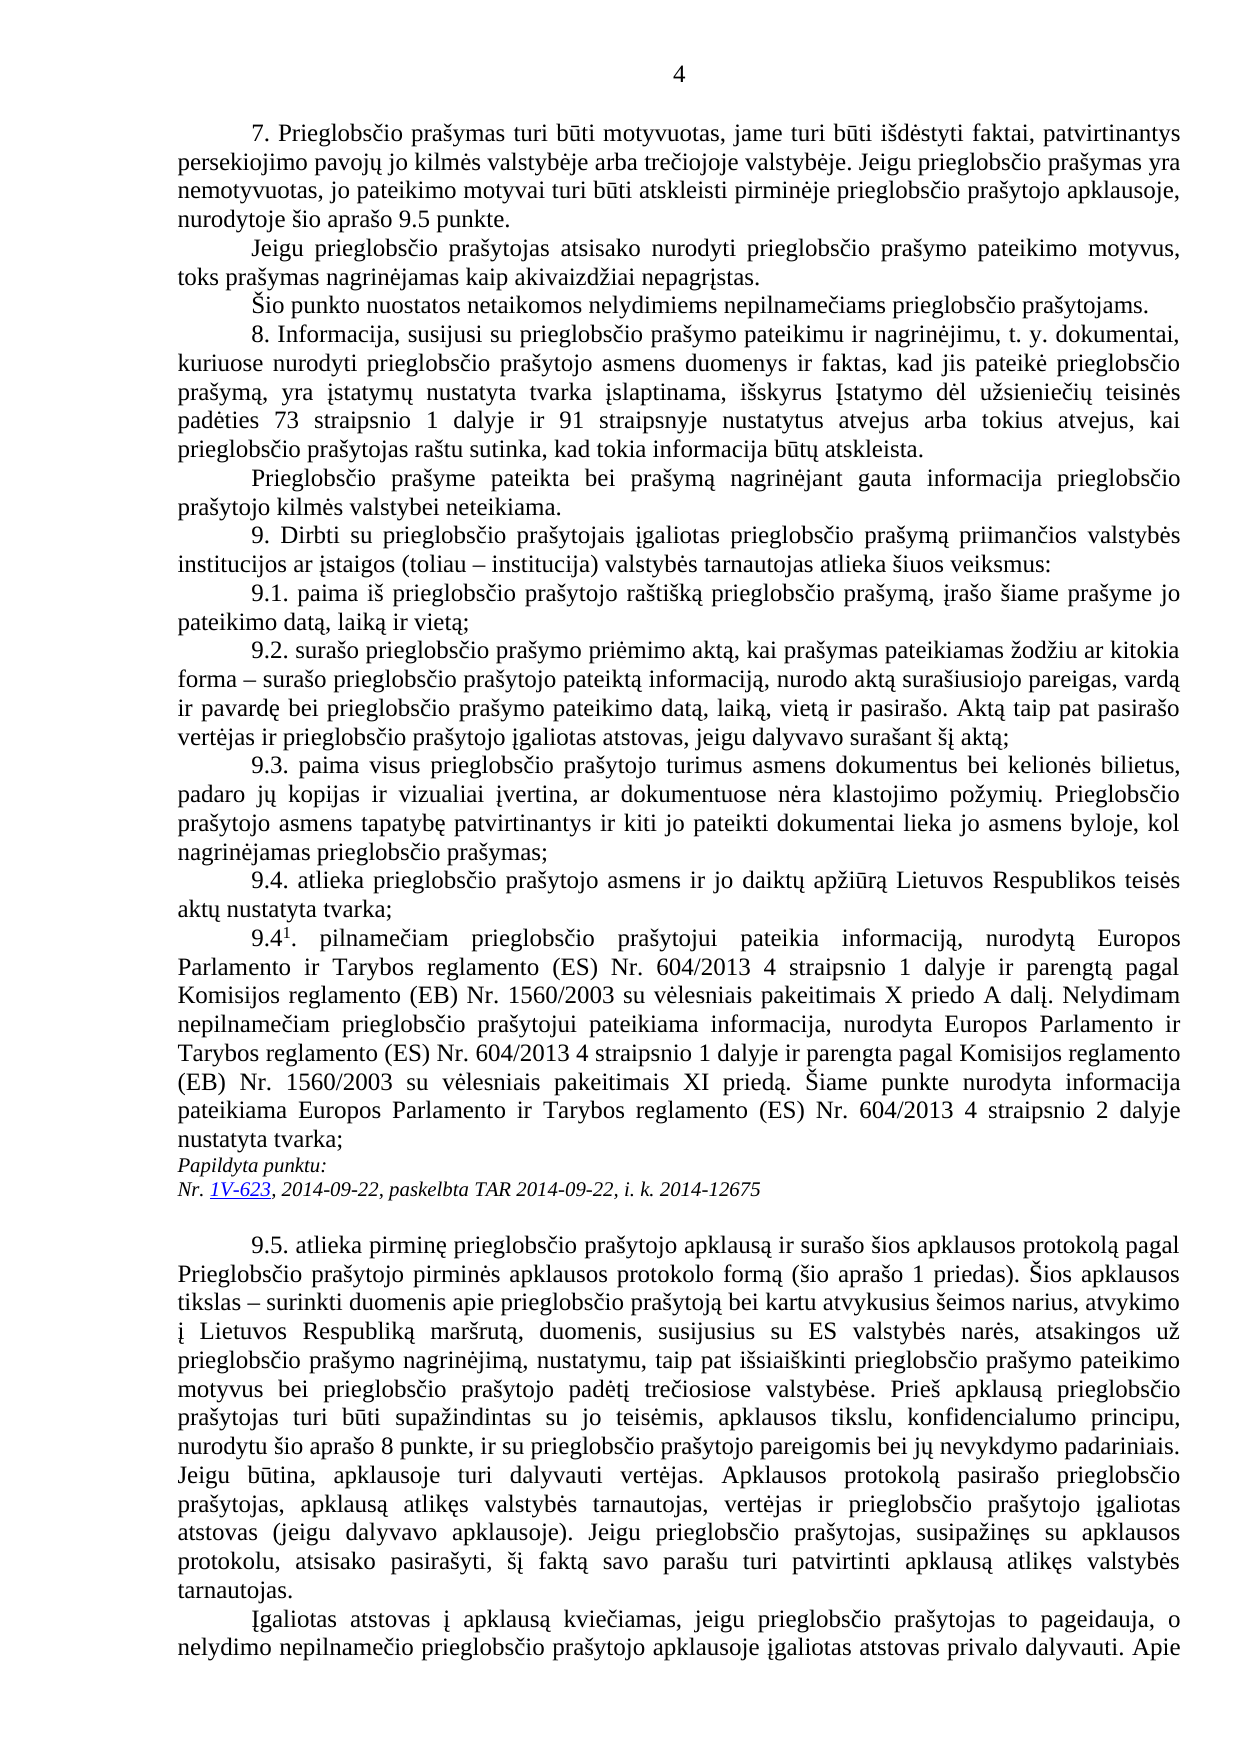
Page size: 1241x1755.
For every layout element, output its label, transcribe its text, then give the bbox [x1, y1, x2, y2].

text 9.5. atlieka pirminę prieglobsčio prašytojo apklausą ir surašo šios apklausos protokolą pagal Prieglobsčio prašytojo pirminės apklausos protokolo formą (šio aprašo 1 priedas). Šios apklausos tikslas – surinkti duomenis apie prieglobsčio prašytoją bei kartu atvykusius šeimos narius, atvykimo į Lietuvos Respubliką maršrutą, duomenis, susijusius su ES valstybės narės, atsakingos už prieglobsčio prašymo nagrinėjimą, nustatymu, taip pat išsiaiškinti prieglobsčio prašymo pateikimo motyvus bei prieglobsčio prašytojo padėtį trečiosiose valstybėse. Prieš apklausą prieglobsčio prašytojas turi būti supažindintas su jo teisėmis, apklausos tikslu, konfidencialumo principu, nurodytu šio aprašo 8 punkte, ir su prieglobsčio prašytojo pareigomis bei jų nevykdymo padariniais. Jeigu būtina, apklausoje turi dalyvauti vertėjas. Apklausos protokolą pasirašo prieglobsčio prašytojas, apklausą atlikęs valstybės tarnautojas, vertėjas ir prieglobsčio prašytojo įgaliotas atstovas (jeigu dalyvavo apklausoje). Jeigu prieglobsčio prašytojas, susipažinęs su apklausos protokolu, atsisako pasirašyti, šį faktą savo parašu turi patvirtinti apklausą atlikęs valstybės tarnautojas. [177, 1230, 1181, 1604]
text Šio punkto nuostatos netaikomos nelydimiems nepilnamečiams prieglobsčio prašytojams. [177, 291, 1181, 319]
text 9.41. pilnamečiam prieglobsčio prašytojui pateikia informaciją, nurodytą Europos Parlamento ir Tarybos reglamento (ES) Nr. 604/2013 4 straipsnio 1 dalyje ir parengtą pagal Komisijos reglamento (EB) Nr. 1560/2003 su vėlesniais pakeitimais X priedo A dalį. Nelydimam nepilnamečiam prieglobsčio prašytojui pateikiama informacija, nurodyta Europos Parlamento ir Tarybos reglamento (ES) Nr. 604/2013 4 straipsnio 1 dalyje ir parengta pagal Komisijos reglamento (EB) Nr. 1560/2003 su vėlesniais pakeitimais XI priedą. Šiame punkte nurodyta informacija pateikiama Europos Parlamento ir Tarybos reglamento (ES) Nr. 604/2013 4 straipsnio 2 dalyje nustatyta tvarka; [177, 923, 1181, 1153]
text 8. Informacija, susijusi su prieglobsčio prašymo pateikimu ir nagrinėjimu, t. y. dokumentai, kuriuose nurodyti prieglobsčio prašytojo asmens duomenys ir faktas, kad jis pateikė prieglobsčio prašymą, yra įstatymų nustatyta tvarka įslaptinama, išskyrus Įstatymo dėl užsieniečių teisinės padėties 73 straipsnio 1 dalyje ir 91 straipsnyje nustatytus atvejus arba tokius atvejus, kai prieglobsčio prašytojas raštu sutinka, kad tokia informacija būtų atskleista. [177, 319, 1181, 463]
text Įgaliotas atstovas į apklausą kviečiamas, jeigu prieglobsčio prašytojas to pageidauja, o nelydimo nepilnamečio prieglobsčio prašytojo apklausoje įgaliotas atstovas privalo dalyvauti. Apie [177, 1604, 1181, 1661]
text Prieglobsčio prašyme pateikta bei prašymą nagrinėjant gauta informacija prieglobsčio prašytojo kilmės valstybei neteikiama. [177, 463, 1181, 521]
text Nr. 1V-623, 2014-09-22, paskelbta TAR 2014-09-22, i. k. 2014-12675 [177, 1177, 1181, 1201]
text Papildyta punktu: [177, 1153, 1181, 1177]
text 9.3. paima visus prieglobsčio prašytojo turimus asmens dokumentus bei kelionės bilietus, padaro jų kopijas ir vizualiai įvertina, ar dokumentuose nėra klastojimo požymių. Prieglobsčio prašytojo asmens tapatybę patvirtinantys ir kiti jo pateikti dokumentai lieka jo asmens byloje, kol nagrinėjamas prieglobsčio prašymas; [177, 751, 1181, 866]
text 9.1. paima iš prieglobsčio prašytojo raštišką prieglobsčio prašymą, įrašo šiame prašyme jo pateikimo datą, laiką ir vietą; [177, 578, 1181, 636]
text Jeigu prieglobsčio prašytojas atsisako nurodyti prieglobsčio prašymo pateikimo motyvus, toks prašymas nagrinėjamas kaip akivaizdžiai nepagrįstas. [177, 233, 1181, 291]
text 7. Prieglobsčio prašymas turi būti motyvuotas, jame turi būti išdėstyti faktai, patvirtinantys persekiojimo pavojų jo kilmės valstybėje arba trečiojoje valstybėje. Jeigu prieglobsčio prašymas yra nemotyvuotas, jo pateikimo motyvai turi būti atskleisti pirminėje prieglobsčio prašytojo apklausoje, nurodytoje šio aprašo 9.5 punkte. [177, 118, 1181, 233]
text 9.4. atlieka prieglobsčio prašytojo asmens ir jo daiktų apžiūrą Lietuvos Respublikos teisės aktų nustatyta tvarka; [177, 866, 1181, 923]
text 9. Dirbti su prieglobsčio prašytojais įgaliotas prieglobsčio prašymą priimančios valstybės institucijos ar įstaigos (toliau – institucija) valstybės tarnautojas atlieka šiuos veiksmus: [177, 521, 1181, 578]
text 9.2. surašo prieglobsčio prašymo priėmimo aktą, kai prašymas pateikiamas žodžiu ar kitokia forma – surašo prieglobsčio prašytojo pateiktą informaciją, nurodo aktą surašiusiojo pareigas, vardą ir pavardę bei prieglobsčio prašymo pateikimo datą, laiką, vietą ir pasirašo. Aktą taip pat pasirašo vertėjas ir prieglobsčio prašytojo įgaliotas atstovas, jeigu dalyvavo surašant šį aktą; [177, 636, 1181, 751]
